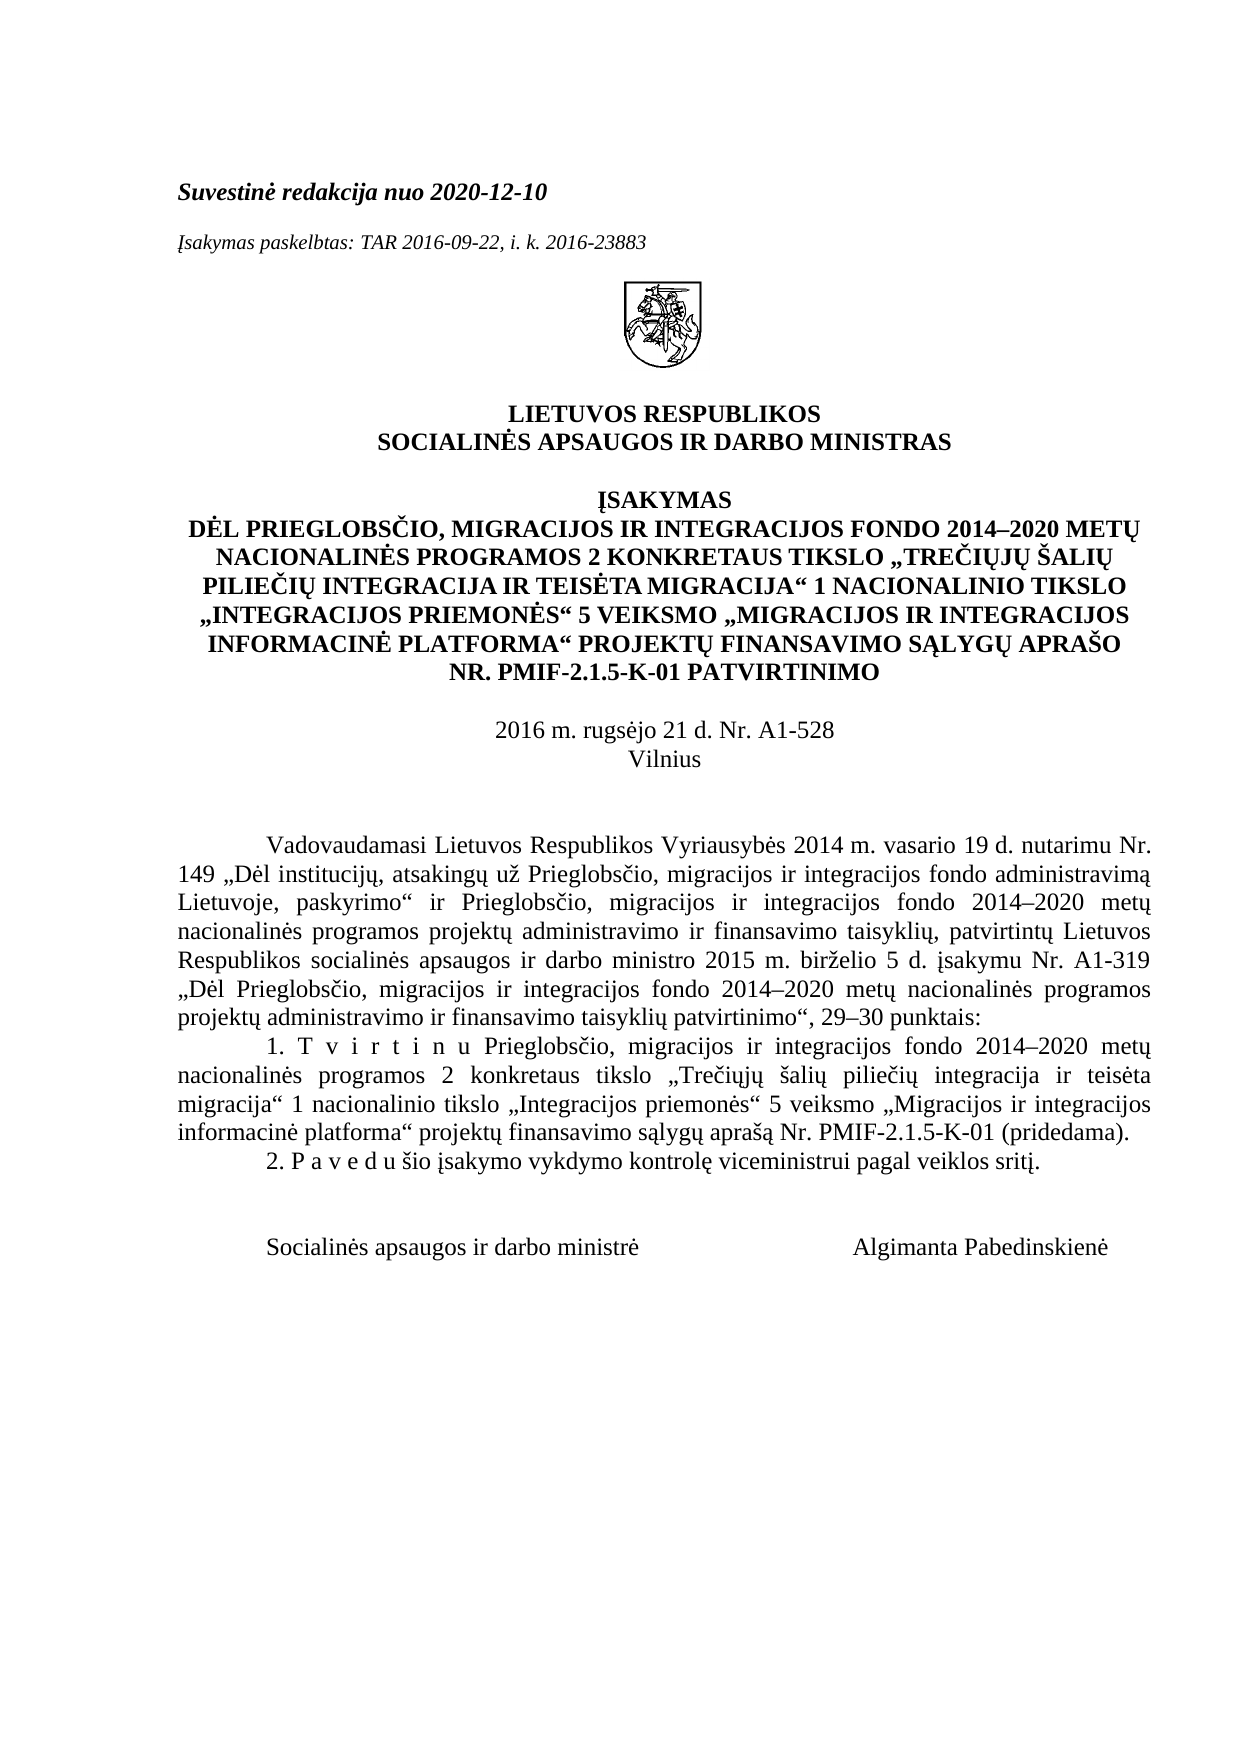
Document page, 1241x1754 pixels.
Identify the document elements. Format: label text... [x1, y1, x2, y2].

text SOCIALINĖS APSAUGOS IR DARBO MINISTRAS [177, 427, 1152, 456]
text LIETUVOS RESPUBLIKOS [177, 399, 1152, 427]
text DĖL PRIEGLOBSČIO, MIGRACIJOS IR INTEGRACIJOS FONDO 2014–2020 METŲ NACIONALINĖS PROGRAMOS 2 KONKRETAUS TIKSLO „TREČIŲJŲ ŠALIŲ PILIEČIŲ INTEGRACIJA IR TEISĖTA MIGRACIJA“ 1 NACIONALINIO TIKSLO „INTEGRACIJOS PRIEMONĖS“ 5 VEIKSMO „MIGRACIJOS IR INTEGRACIJOS INFORMACINĖ PLATFORMA“ PROJEKTŲ FINANSAVIMO SĄLYGŲ APRAŠO NR. PMIF-2.1.5-K-01 PATVIRTINIMO [177, 514, 1152, 686]
text Vadovaudamasi Lietuvos Respublikos Vyriausybės 2014 m. vasario 19 d. nutarimu Nr. 149 „Dėl institucijų, atsakingų už Prieglobsčio, migracijos ir integracijos fondo administravimą Lietuvoje, paskyrimo“ ir Prieglobsčio, migracijos ir integracijos fondo 2014–2020 metų nacionalinės programos projektų administravimo ir finansavimo taisyklių, patvirtintų Lietuvos Respublikos socialinės apsaugos ir darbo ministro 2015 m. birželio 5 d. įsakymu Nr. A1-319 „Dėl Prieglobsčio, migracijos ir integracijos fondo 2014–2020 metų nacionalinės programos projektų administravimo ir finansavimo taisyklių patvirtinimo“, 29–30 punktais: [177, 830, 1152, 1031]
text Suvestinė redakcija nuo 2020-12-10 [177, 177, 1152, 206]
text Vilnius [177, 744, 1152, 772]
text Socialinės apsaugos ir darbo ministrė Algimanta Pabedinskienė [177, 1232, 1152, 1261]
text Įsakymas paskelbtas: TAR 2016-09-22, i. k. 2016-23883 [177, 230, 1152, 254]
text 1. T v i r t i n u Prieglobsčio, migracijos ir integracijos fondo 2014–2020 metų nacionalinės programos 2 konkretaus tikslo „Trečiųjų šalių piliečių integracija ir teisėta migracija“ 1 nacionalinio tikslo „Integracijos priemonės“ 5 veiksmo „Migracijos ir integracijos informacinė platforma“ projektų finansavimo sąlygų aprašą Nr. PMIF-2.1.5-K-01 (pridedama). [177, 1031, 1152, 1146]
text ĮSAKYMAS [177, 485, 1152, 514]
text 2016 m. rugsėjo 21 d. Nr. A1-528 [177, 715, 1152, 744]
text 2. P a v e d u šio įsakymo vykdymo kontrolę viceministrui pagal veiklos sritį. [177, 1146, 1152, 1175]
